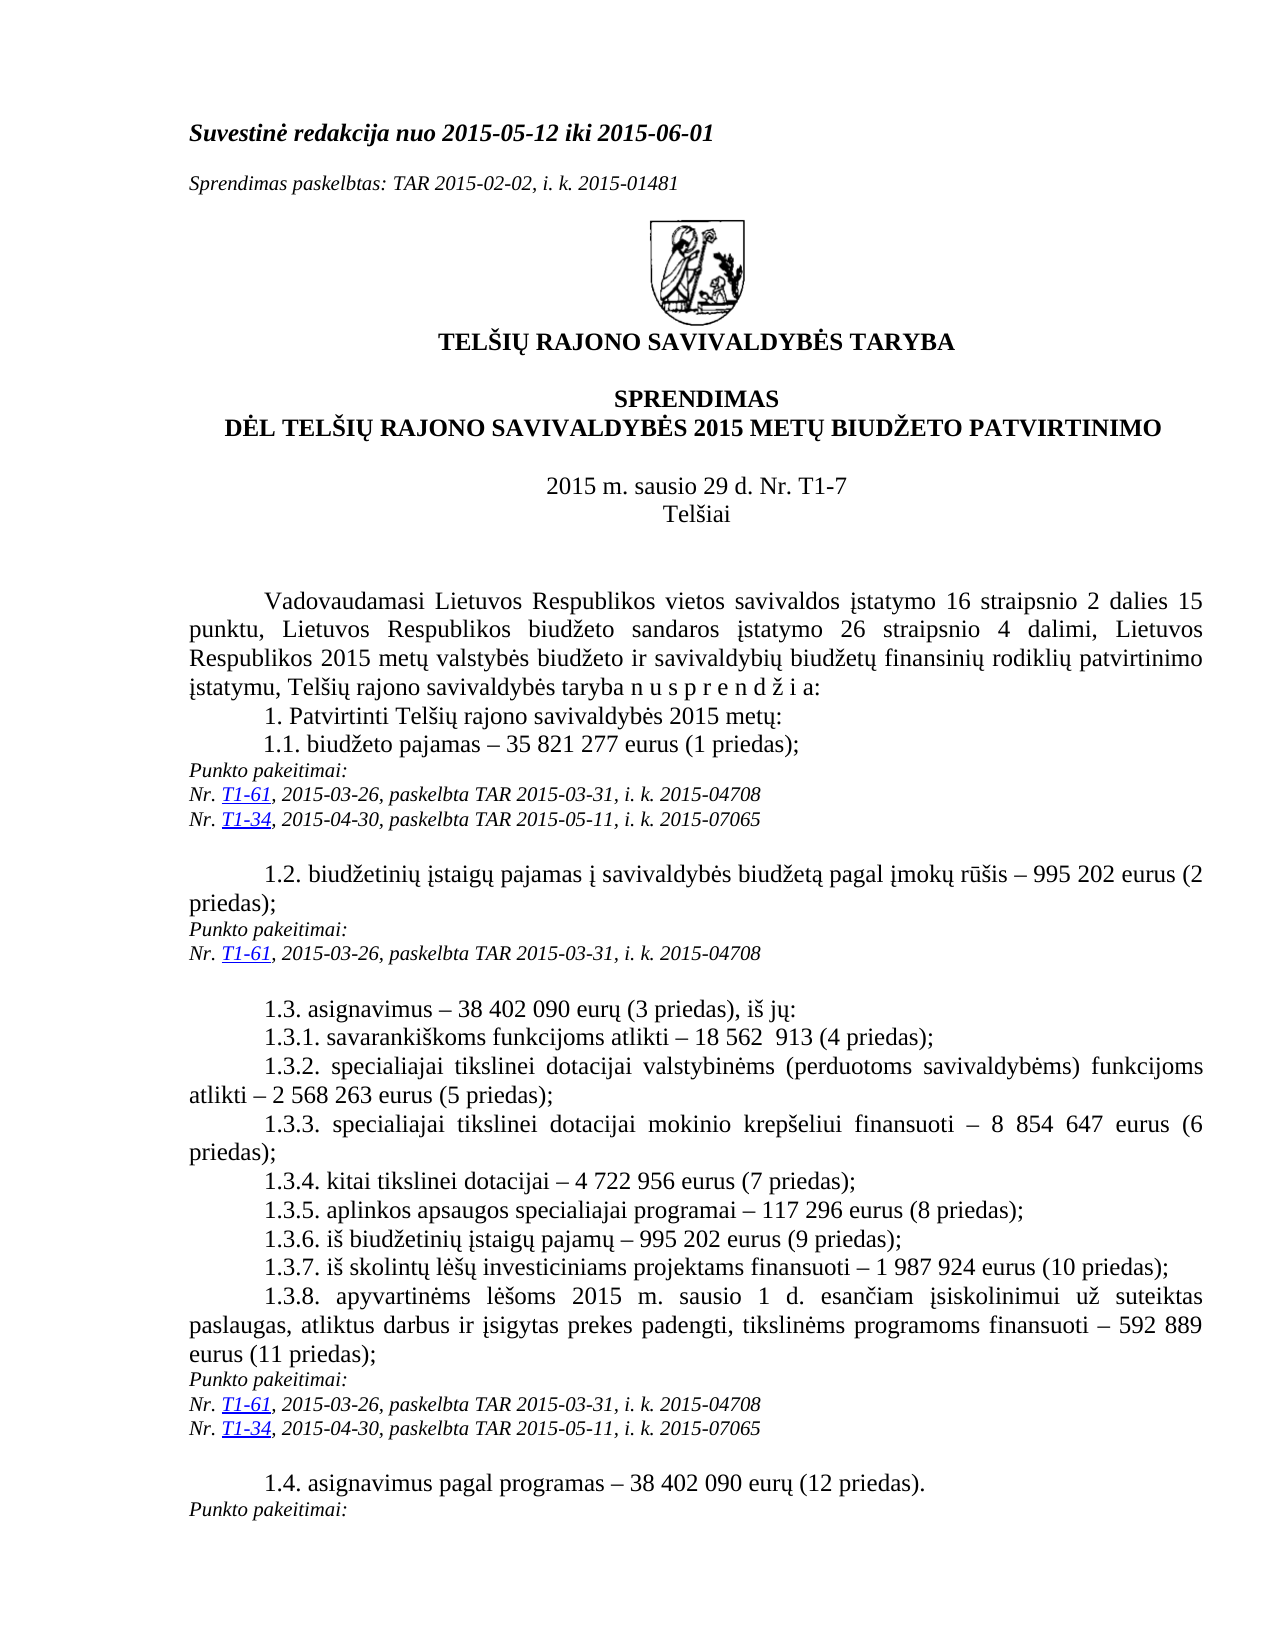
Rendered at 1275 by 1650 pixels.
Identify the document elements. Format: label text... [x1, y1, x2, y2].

text TELŠIŲ RAJONO SAVIVALDYBĖS TARYBA [189, 327, 1204, 356]
text Punkto pakeitimai: [189, 1497, 1204, 1521]
text 1.3.6. iš biudžetinių įstaigų pajamų – 995 202 eurus (9 priedas); [189, 1224, 1204, 1252]
text 1.3.7. iš skolintų lėšų investiciniams projektams finansuoti – 1 987 924 eurus (10 priedas); [189, 1252, 1204, 1281]
text Telšiai [189, 499, 1204, 528]
text 1.4. asignavimus pagal programas – 38 402 090 eurų (12 priedas). [189, 1468, 1204, 1497]
text Punkto pakeitimai: [189, 917, 1204, 941]
text 1.1. biudžeto pajamas – 35 821 277 eurus (1 priedas); [189, 729, 1204, 758]
text DĖL TELŠIŲ RAJONO SAVIVALDYBĖS 2015 METŲ BIUDŽETO PATVIRTINIMO [189, 413, 1204, 442]
text 1.3.3. specialiajai tikslinei dotacijai mokinio krepšeliui finansuoti – 8 854 647 eurus (6 priedas); [189, 1109, 1204, 1166]
text 1. Patvirtinti Telšių rajono savivaldybės 2015 metų: [189, 701, 1204, 729]
text Vadovaudamasi Lietuvos Respublikos vietos savivaldos įstatymo 16 straipsnio 2 dalies 15 punktu, Lietuvos Respublikos biudžeto sandaros įstatymo 26 straipsnio 4 dalimi, Lietuvos Respublikos 2015 metų valstybės biudžeto ir savivaldybių biudžetų finansinių rodiklių patvirtinimo įstatymu, Telšių rajono savivaldybės taryba nusprendžia: [189, 586, 1204, 701]
text 1.3.2. specialiajai tikslinei dotacijai valstybinėms (perduotoms savivaldybėms) funkcijoms atlikti – 2 568 263 eurus (5 priedas); [189, 1051, 1204, 1109]
text 2015 m. sausio 29 d. Nr. T1-7 [189, 471, 1204, 499]
text Nr. T1-61, 2015-03-26, paskelbta TAR 2015-03-31, i. k. 2015-04708 [189, 941, 1204, 965]
text 1.3.8. apyvartinėms lėšoms 2015 m. sausio 1 d. esančiam įsiskolinimui už suteiktas paslaugas, atliktus darbus ir įsigytas prekes padengti, tikslinėms programoms finansuoti – 592 889 eurus (11 priedas); [189, 1281, 1204, 1367]
text Punkto pakeitimai: [189, 1367, 1204, 1391]
text Suvestinė redakcija nuo 2015-05-12 iki 2015-06-01 [189, 118, 1204, 147]
text 1.3.4. kitai tikslinei dotacijai – 4 722 956 eurus (7 priedas); [189, 1166, 1204, 1195]
text 1.3.1. savarankiškoms funkcijoms atlikti – 18 562 913 (4 priedas); [189, 1022, 1204, 1051]
text SPRENDIMAS [189, 384, 1204, 413]
text 1.2. biudžetinių įstaigų pajamas į savivaldybės biudžetą pagal įmokų rūšis – 995 202 eurus (2 priedas); [189, 859, 1204, 917]
text 1.3. asignavimus – 38 402 090 eurų (3 priedas), iš jų: [189, 994, 1204, 1022]
text Nr. T1-34, 2015-04-30, paskelbta TAR 2015-05-11, i. k. 2015-07065 [189, 806, 1204, 831]
text Nr. T1-34, 2015-04-30, paskelbta TAR 2015-05-11, i. k. 2015-07065 [189, 1416, 1204, 1439]
text Punkto pakeitimai: [189, 758, 1204, 782]
text Nr. T1-61, 2015-03-26, paskelbta TAR 2015-03-31, i. k. 2015-04708 [189, 1391, 1204, 1416]
text Nr. T1-61, 2015-03-26, paskelbta TAR 2015-03-31, i. k. 2015-04708 [189, 782, 1204, 806]
text Sprendimas paskelbtas: TAR 2015-02-02, i. k. 2015-01481 [189, 171, 1204, 195]
text 1.3.5. aplinkos apsaugos specialiajai programai – 117 296 eurus (8 priedas); [189, 1195, 1204, 1224]
